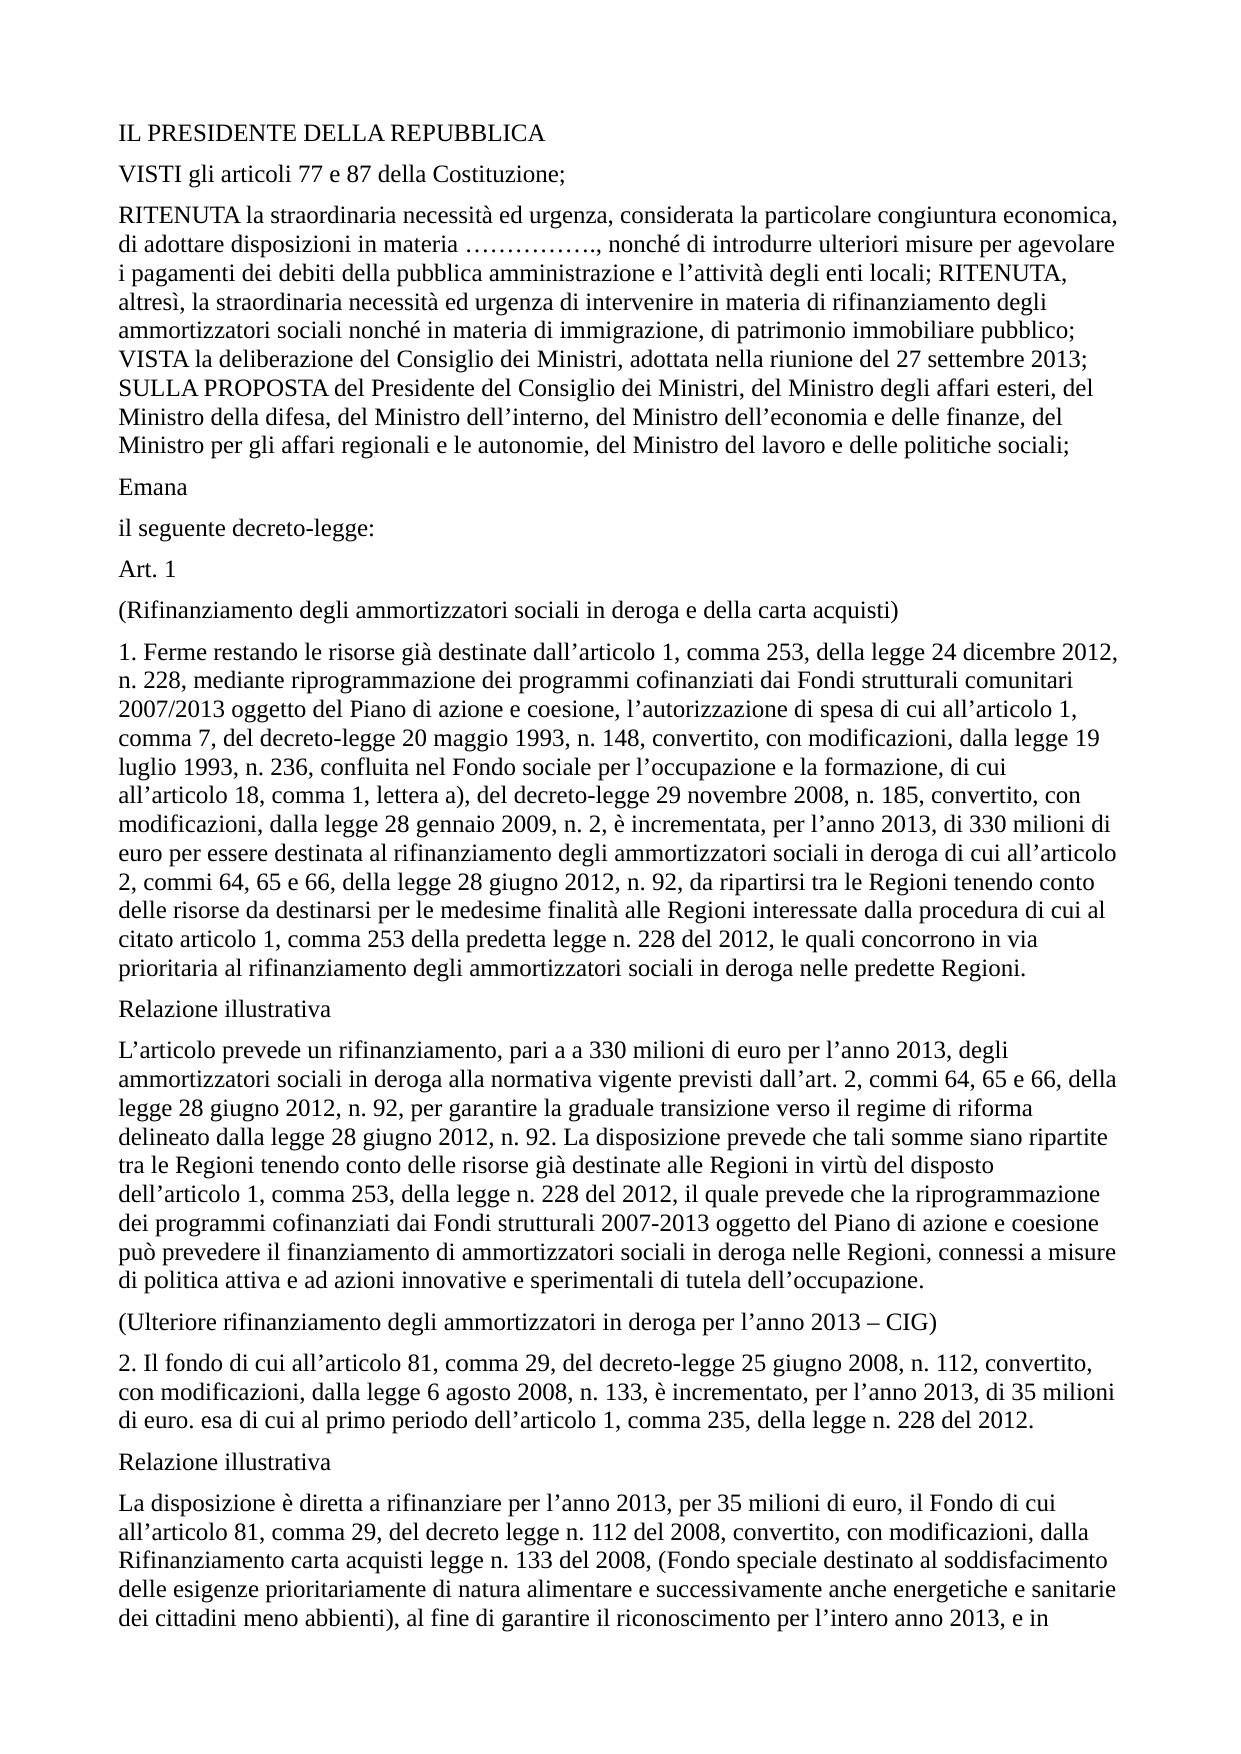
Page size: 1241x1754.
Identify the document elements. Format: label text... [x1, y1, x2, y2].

text (Rifinanziamento degli ammortizzatori sociali in deroga e della carta acquisti) [118, 596, 1122, 624]
text Relazione illustrativa [118, 1447, 1122, 1476]
text L’articolo prevede un rifinanziamento, pari a a 330 milioni di euro per l’anno 2013, degli ammortizzatori sociali in deroga alla normativa vigente previsti dall’art. 2, commi 64, 65 e 66, della legge 28 giugno 2012, n. 92, per garantire la graduale transizione verso il regime di riforma delineato dalla legge 28 giugno 2012, n. 92. La disposizione prevede che tali somme siano ripartite tra le Regioni tenendo conto delle risorse già destinate alle Regioni in virtù del disposto dell’articolo 1, comma 253, della legge n. 228 del 2012, il quale prevede che la riprogrammazione dei programmi cofinanziati dai Fondi strutturali 2007-2013 oggetto del Piano di azione e coesione può prevedere il finanziamento di ammortizzatori sociali in deroga nelle Regioni, connessi a misure di politica attiva e ad azioni innovative e sperimentali di tutela dell’occupazione. [118, 1036, 1122, 1294]
text Emana [118, 472, 1122, 501]
text 2. Il fondo di cui all’articolo 81, comma 29, del decreto-legge 25 giugno 2008, n. 112, convertito, con modificazioni, dalla legge 6 agosto 2008, n. 133, è incrementato, per l’anno 2013, di 35 milioni di euro. esa di cui al primo periodo dell’articolo 1, comma 235, della legge n. 228 del 2012. [118, 1348, 1122, 1434]
text 1. Ferme restando le risorse già destinate dall’articolo 1, comma 253, della legge 24 dicembre 2012, n. 228, mediante riprogrammazione dei programmi cofinanziati dai Fondi strutturali comunitari 2007/2013 oggetto del Piano di azione e coesione, l’autorizzazione di spesa di cui all’articolo 1, comma 7, del decreto-legge 20 maggio 1993, n. 148, convertito, con modificazioni, dalla legge 19 luglio 1993, n. 236, confluita nel Fondo sociale per l’occupazione e la formazione, di cui all’articolo 18, comma 1, lettera a), del decreto-legge 29 novembre 2008, n. 185, convertito, con modificazioni, dalla legge 28 gennaio 2009, n. 2, è incrementata, per l’anno 2013, di 330 milioni di euro per essere destinata al rifinanziamento degli ammortizzatori sociali in deroga di cui all’articolo 2, commi 64, 65 e 66, della legge 28 giugno 2012, n. 92, da ripartirsi tra le Regioni tenendo conto delle risorse da destinarsi per le medesime finalità alle Regioni interessate dalla procedura di cui al citato articolo 1, comma 253 della predetta legge n. 228 del 2012, le quali concorrono in via prioritaria al rifinanziamento degli ammortizzatori sociali in deroga nelle predette Regioni. [118, 637, 1122, 982]
text Art. 1 [118, 554, 1122, 583]
text (Ulteriore rifinanziamento degli ammortizzatori in deroga per l’anno 2013 – CIG) [118, 1307, 1122, 1336]
text VISTI gli articoli 77 e 87 della Costituzione; [118, 159, 1122, 188]
text IL PRESIDENTE DELLA REPUBBLICA [118, 118, 1122, 147]
text il seguente decreto-legge: [118, 513, 1122, 542]
text Relazione illustrativa [118, 994, 1122, 1023]
text RITENUTA la straordinaria necessità ed urgenza, considerata la particolare congiuntura economica, di adottare disposizioni in materia ……………., nonché di introdurre ulteriori misure per agevolare i pagamenti dei debiti della pubblica amministrazione e l’attività degli enti locali; RITENUTA, altresì, la straordinaria necessità ed urgenza di intervenire in materia di rifinanziamento degli ammortizzatori sociali nonché in materia di immigrazione, di patrimonio immobiliare pubblico; VISTA la deliberazione del Consiglio dei Ministri, adottata nella riunione del 27 settembre 2013; SULLA PROPOSTA del Presidente del Consiglio dei Ministri, del Ministro degli affari esteri, del Ministro della difesa, del Ministro dell’interno, del Ministro dell’economia e delle finanze, del Ministro per gli affari regionali e le autonomie, del Ministro del lavoro e delle politiche sociali; [118, 201, 1122, 459]
text La disposizione è diretta a rifinanziare per l’anno 2013, per 35 milioni di euro, il Fondo di cui all’articolo 81, comma 29, del decreto legge n. 112 del 2008, convertito, con modificazioni, dalla Rifinanziamento carta acquisti legge n. 133 del 2008, (Fondo speciale destinato al soddisfacimento delle esigenze prioritariamente di natura alimentare e successivamente anche energetiche e sanitarie dei cittadini meno abbienti), al fine di garantire il riconoscimento per l’intero anno 2013, e in [118, 1488, 1122, 1632]
